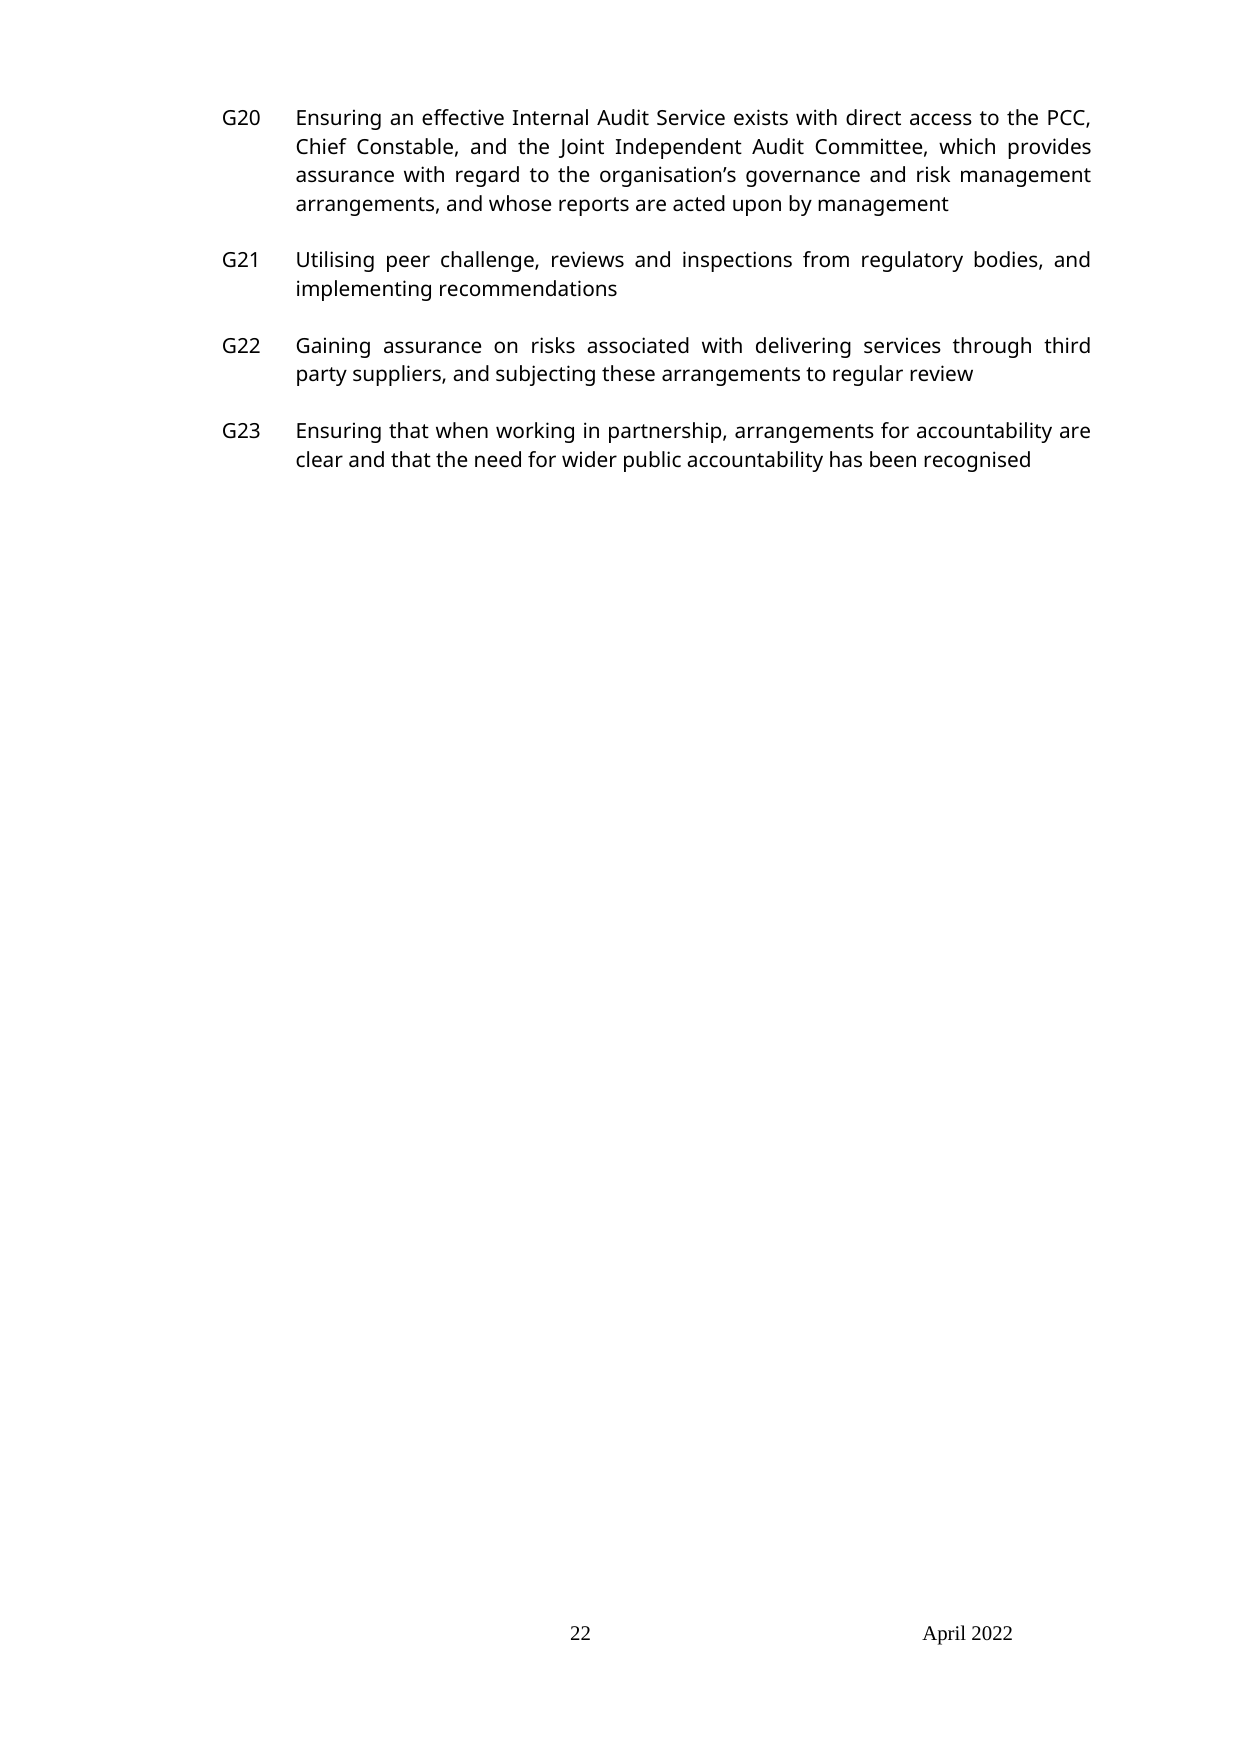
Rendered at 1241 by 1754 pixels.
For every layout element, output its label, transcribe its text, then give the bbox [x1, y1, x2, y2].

text G23 Ensuring that when working in partnership, arrangements for accountability are clear and that the need for wider public accountability has been recognised [222, 416, 1092, 473]
text G20 Ensuring an effective Internal Audit Service exists with direct access to the PCC, Chief Constable, and the Joint Independent Audit Committee, which provides assurance with regard to the organisation’s governance and risk management arrangements, and whose reports are acted upon by management [222, 103, 1092, 217]
text G22 Gaining assurance on risks associated with delivering services through third party suppliers, and subjecting these arrangements to regular review [222, 331, 1092, 388]
text G21 Utilising peer challenge, reviews and inspections from regulatory bodies, and implementing recommendations [222, 246, 1092, 302]
